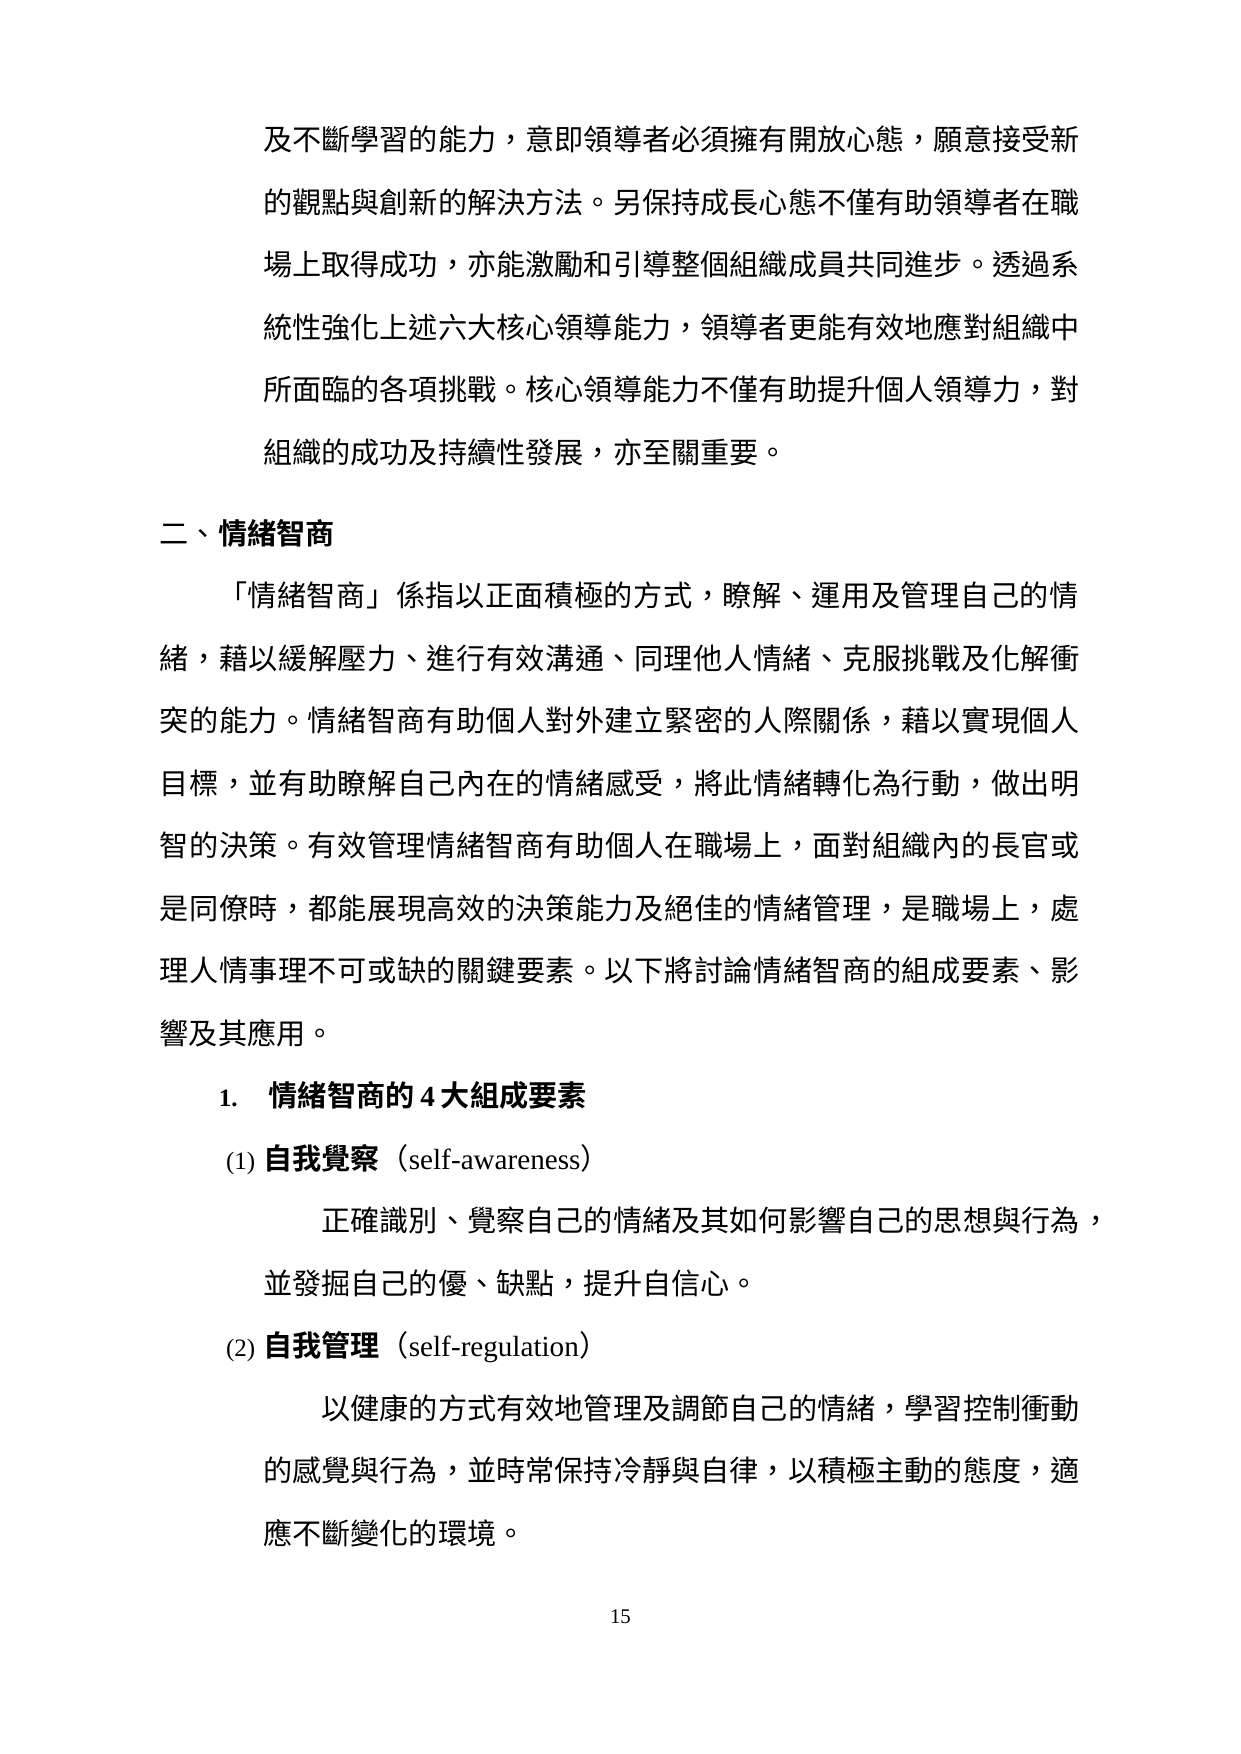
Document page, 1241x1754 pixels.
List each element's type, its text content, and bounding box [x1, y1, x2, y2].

list 自我覺察（self-awareness） [226, 1115, 1081, 1177]
text 正確識別、覺察自己的情緒及其如何影響自己的思想與行為，並發掘自己的優、缺點，提升自信心。 [263, 1177, 1081, 1302]
subtitle 二、情緒智商 [159, 490, 1081, 552]
text 及不斷學習的能力，意即領導者必須擁有開放心態，願意接受新的觀點與創新的解決方法。另保持成長心態不僅有助領導者在職場上取得成功，亦能激勵和引導整個組織成員共同進步。透過系統性強化上述六大核心領導能力，領導者更能有效地應對組織中所面臨的各項挑戰。核心領導能力不僅有助提升個人領導力，對組織的成功及持續性發展，亦至關重要。 [263, 96, 1081, 471]
list 自我管理（self-regulation） [226, 1302, 1081, 1365]
text 「情緒智商」係指以正面積極的方式，瞭解、運用及管理自己的情緒，藉以緩解壓力、進行有效溝通、同理他人情緒、克服挑戰及化解衝突的能力。情緒智商有助個人對外建立緊密的人際關係，藉以實現個人目標，並有助瞭解自己內在的情緒感受，將此情緒轉化為行動，做出明智的決策。有效管理情緒智商有助個人在職場上，面對組織內的長官或是同僚時，都能展現高效的決策能力及絕佳的情緒管理，是職場上，處理人情事理不可或缺的關鍵要素。以下將討論情緒智商的組成要素、影響及其應用。 [159, 552, 1081, 1052]
text 以健康的方式有效地管理及調節自己的情緒，學習控制衝動的感覺與行為，並時常保持冷靜與自律，以積極主動的態度，適應不斷變化的環境。 [263, 1365, 1081, 1552]
list 情緒智商的4大組成要素 [218, 1052, 1081, 1115]
